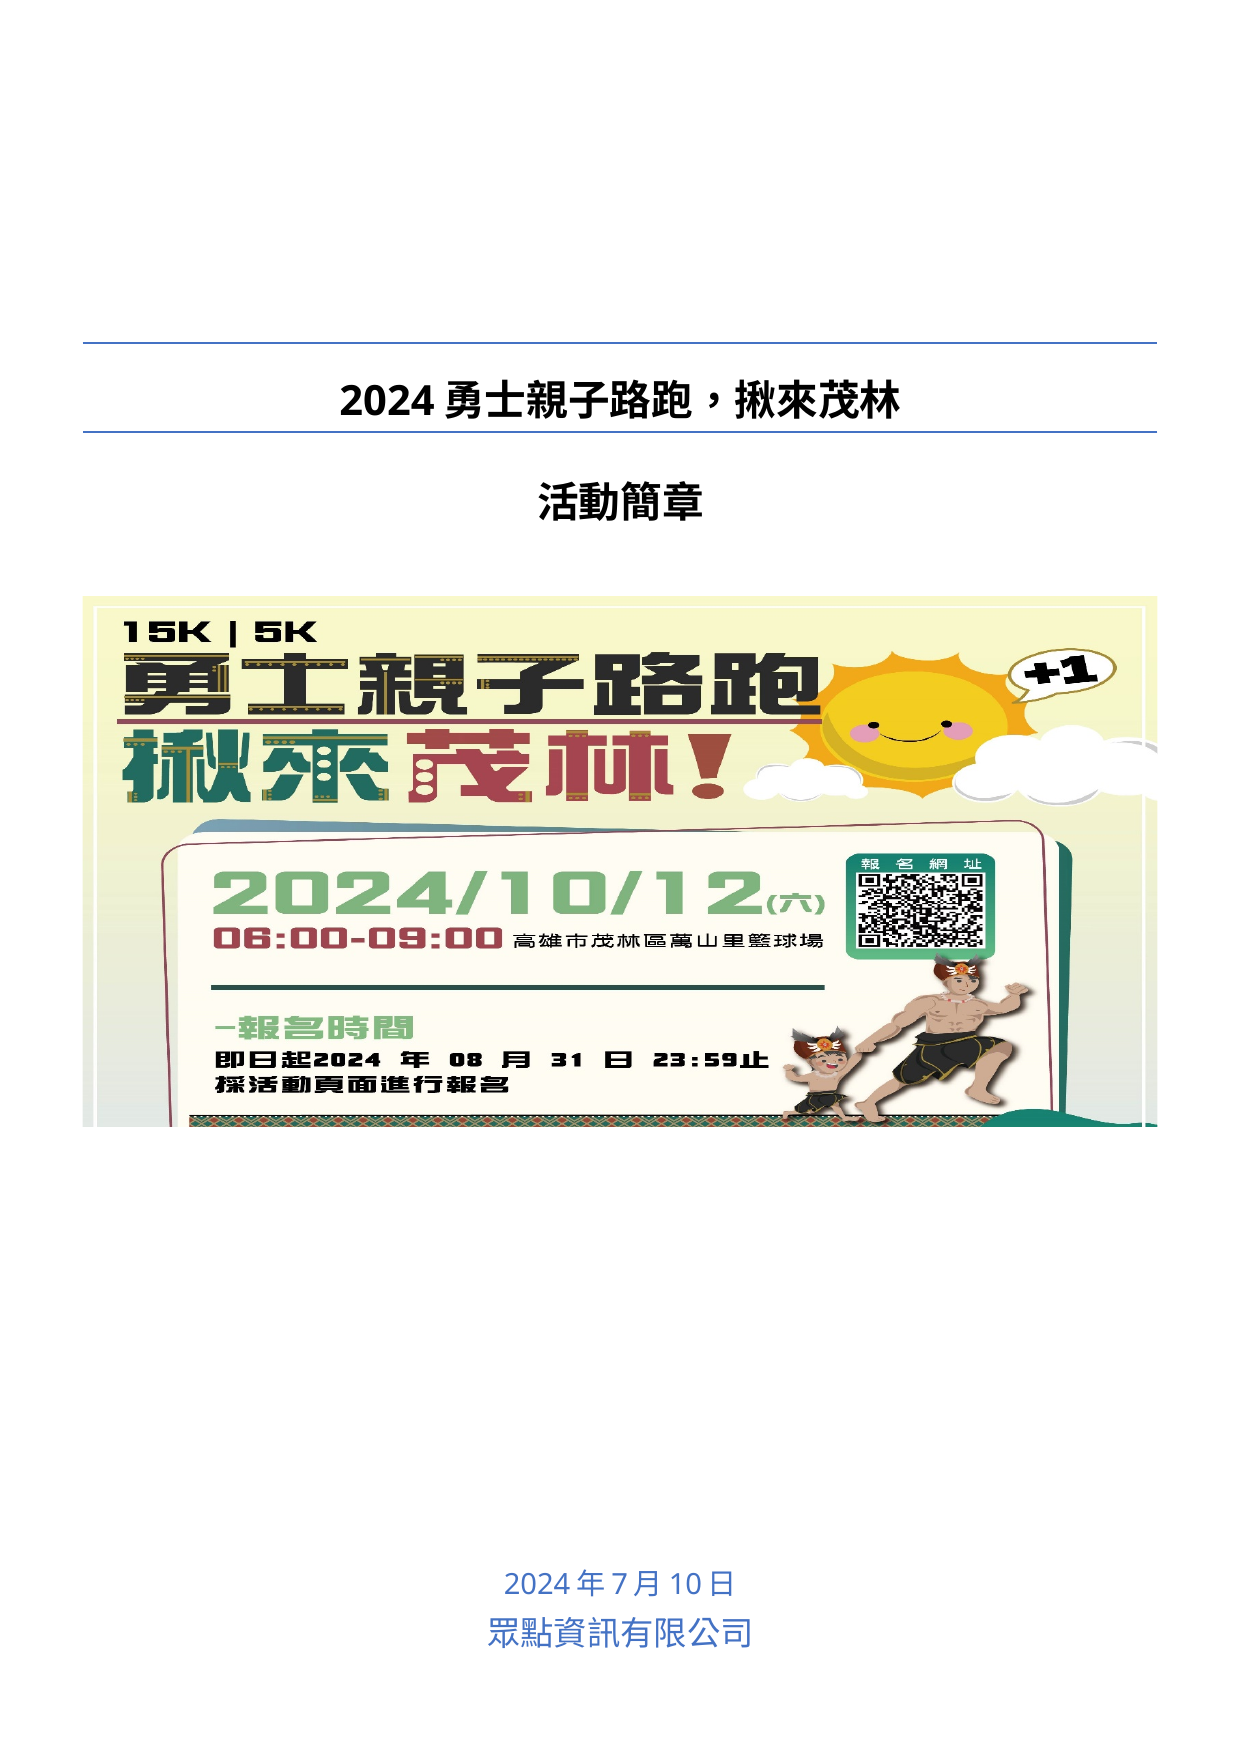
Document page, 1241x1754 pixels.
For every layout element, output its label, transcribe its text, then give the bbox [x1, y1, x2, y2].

text 2024勇士親子路跑，揪來茂林 [83, 344, 1157, 431]
text 活動簡章 [83, 458, 1157, 520]
text 2024年7月10日 [83, 1561, 1157, 1603]
text 眾點資訊有限公司 [83, 1607, 1157, 1655]
